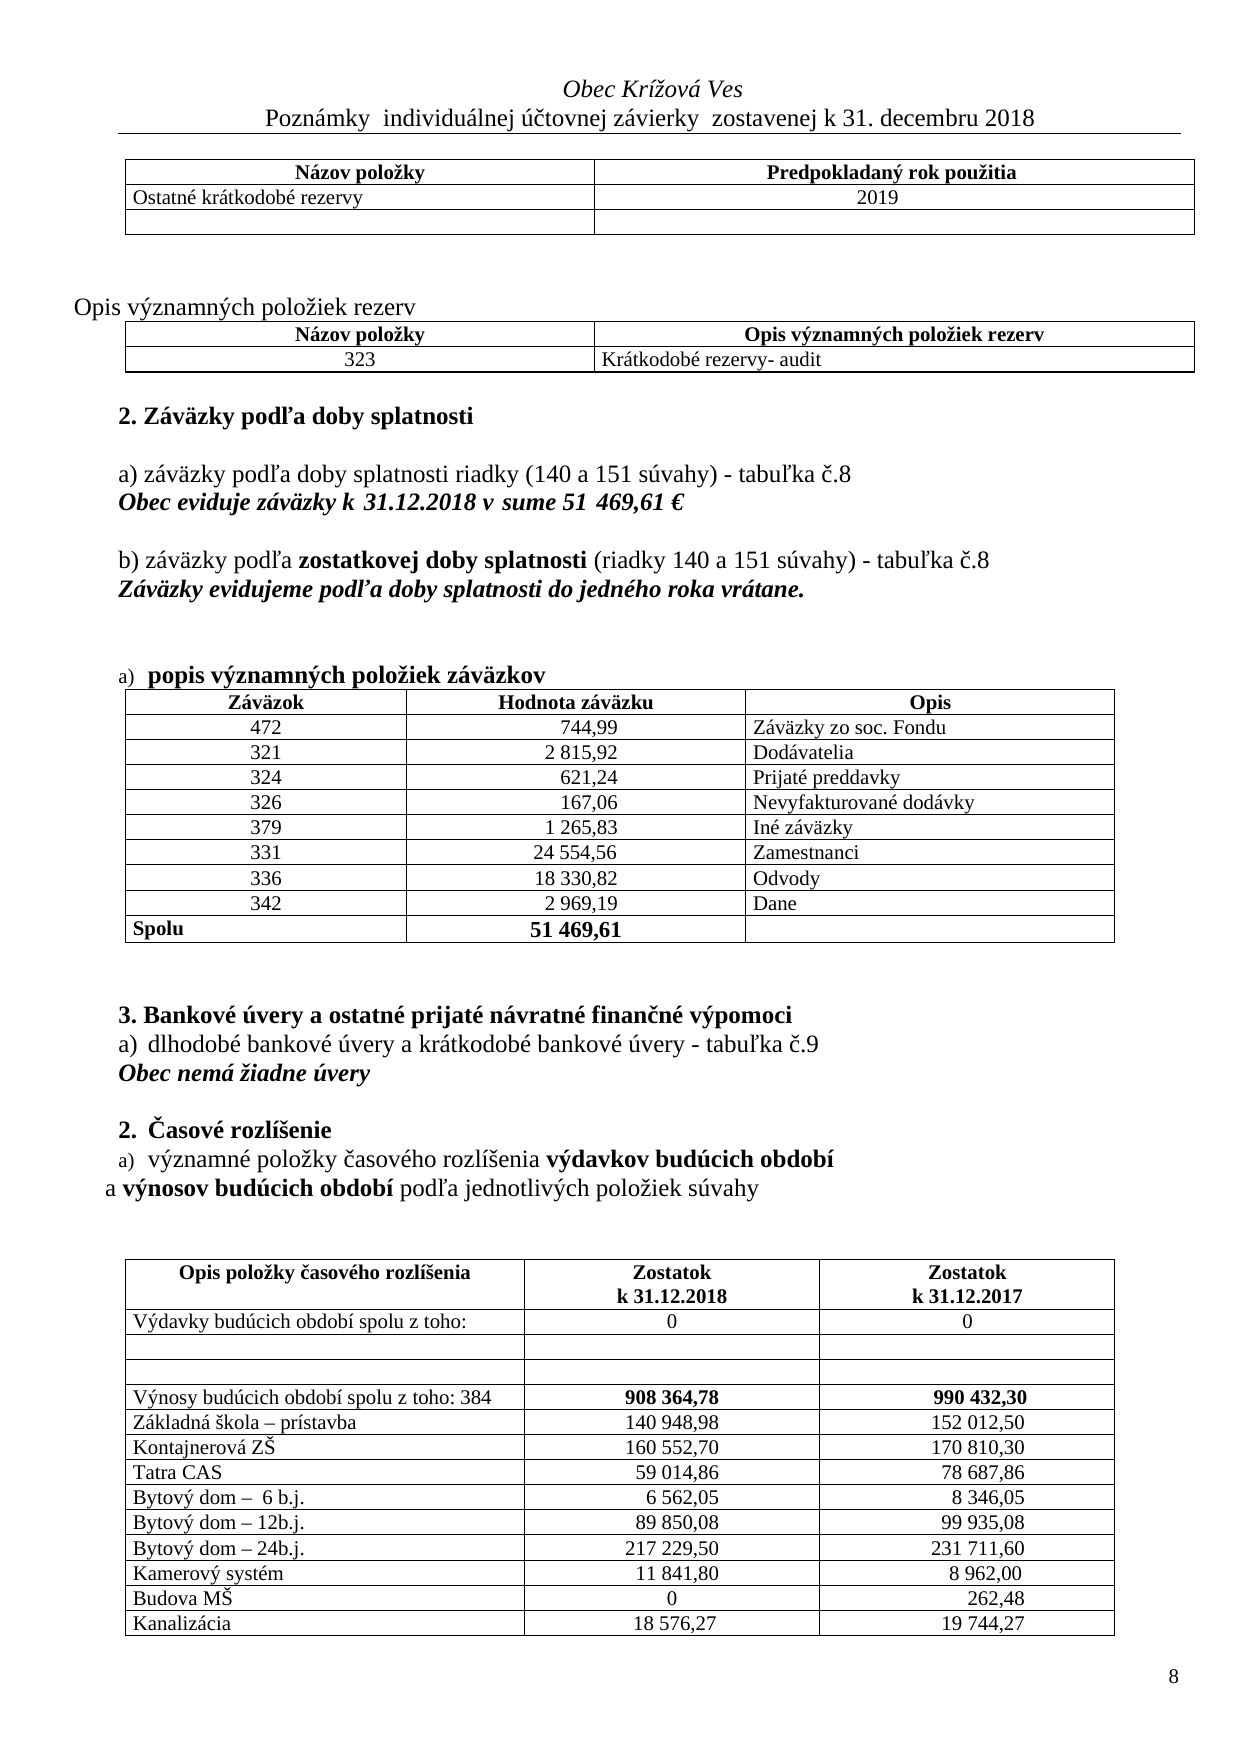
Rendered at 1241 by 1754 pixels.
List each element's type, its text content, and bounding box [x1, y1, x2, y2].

table_cell 160 552,70 [525, 1435, 819, 1459]
table_cell 8 346,05 [820, 1485, 1114, 1509]
table_cell Kamerový systém [126, 1561, 524, 1584]
list významné položky časového rozlíšenia výdavkov budúcich období [118, 1144, 1181, 1173]
table_cell 89 850,08 [525, 1510, 819, 1534]
table_cell Kanalizácia [126, 1611, 524, 1635]
table_cell Bytový dom – 12b.j. [126, 1510, 524, 1534]
text b) záväzky podľa zostatkovej doby splatnosti (riadky 140 a 151 súvahy) - tabuľka č.8 [118, 545, 1181, 574]
table_cell Záväzky zo soc. Fondu [746, 715, 1114, 739]
table_cell 140 948,98 [525, 1410, 819, 1434]
table_cell 51 469,61 [407, 916, 745, 942]
table_cell Základná škola – prístavba [126, 1410, 524, 1434]
table_header Zostatok k 31.12.2018 [525, 1260, 819, 1308]
table_cell Bytový dom – 6 b.j. [126, 1485, 524, 1509]
text 2. Záväzky podľa doby splatnosti [118, 401, 1181, 430]
list dlhodobé bankové úvery a krátkodobé bankové úvery - tabuľka č.9 [118, 1029, 1181, 1058]
table_header Názov položky [126, 322, 594, 346]
table_cell Krátkodobé rezervy- audit [595, 347, 1194, 371]
table_cell 262,48 [820, 1586, 1114, 1610]
table_cell Spolu [126, 916, 406, 942]
table_cell 152 012,50 [820, 1410, 1114, 1434]
table_cell [126, 1335, 524, 1359]
table_cell [820, 1360, 1114, 1384]
table_cell 336 [126, 865, 406, 889]
table_cell 217 229,50 [525, 1535, 819, 1559]
text a výnosov budúcich období podľa jednotlivých položiek súvahy [74, 1173, 1181, 1202]
table_cell Odvody [746, 865, 1114, 889]
list Časové rozlíšenie [118, 1116, 1181, 1144]
table_cell 379 [126, 815, 406, 839]
table_cell [525, 1360, 819, 1384]
table_header Názov položky [126, 160, 594, 184]
table_cell Dodávatelia [746, 740, 1114, 764]
table_header Záväzok [126, 690, 406, 714]
table_cell 744,99 [407, 715, 745, 739]
table_cell 324 [126, 765, 406, 789]
table_cell Kontajnerová ZŠ [126, 1435, 524, 1459]
table_cell 231 711,60 [820, 1535, 1114, 1559]
table_cell 18 330,82 [407, 865, 745, 889]
table_header Hodnota záväzku [407, 690, 745, 714]
table_cell 0 [820, 1310, 1114, 1333]
table_cell [595, 210, 1194, 234]
list popis významných položiek záväzkov [118, 660, 1181, 689]
table_cell 2019 [595, 185, 1194, 209]
table_cell 11 841,80 [525, 1561, 819, 1584]
table_cell 2 969,19 [407, 891, 745, 914]
table_cell 621,24 [407, 765, 745, 789]
text Opis významných položiek rezerv [74, 292, 1181, 321]
table_cell 6 562,05 [525, 1485, 819, 1509]
table_cell 331 [126, 840, 406, 864]
table_cell 78 687,86 [820, 1460, 1114, 1484]
table_cell Iné záväzky [746, 815, 1114, 839]
table_cell 323 [126, 347, 594, 371]
table_cell [746, 916, 1114, 942]
table_cell 99 935,08 [820, 1510, 1114, 1534]
table_cell 170 810,30 [820, 1435, 1114, 1459]
table_cell Výnosy budúcich období spolu z toho: 384 [126, 1385, 524, 1409]
table_cell Dane [746, 891, 1114, 914]
table_cell Tatra CAS [126, 1460, 524, 1484]
table_cell Zamestnanci [746, 840, 1114, 864]
table_header Predpokladaný rok použitia [595, 160, 1194, 184]
table_cell 59 014,86 [525, 1460, 819, 1484]
text a) záväzky podľa doby splatnosti riadky (140 a 151 súvahy) - tabuľka č.8 [118, 459, 1181, 487]
table_cell 1 265,83 [407, 815, 745, 839]
table_cell Výdavky budúcich období spolu z toho: [126, 1310, 524, 1333]
table_cell Nevyfakturované dodávky [746, 790, 1114, 814]
table_header Opis položky časového rozlíšenia [126, 1260, 524, 1308]
table_cell [126, 1360, 524, 1384]
table_cell 8 962,00 [820, 1561, 1114, 1584]
table_cell 167,06 [407, 790, 745, 814]
table_cell 908 364,78 [525, 1385, 819, 1409]
text Obec eviduje záväzky k 31.12.2018 v sume 51 469,61 € [118, 487, 1181, 516]
text 3. Bankové úvery a ostatné prijaté návratné finančné výpomoci [118, 1001, 1181, 1029]
table_header Zostatok k 31.12.2017 [820, 1260, 1114, 1308]
table_cell 19 744,27 [820, 1611, 1114, 1635]
table_cell 990 432,30 [820, 1385, 1114, 1409]
table_cell Bytový dom – 24b.j. [126, 1535, 524, 1559]
table_cell [126, 210, 594, 234]
table_cell [525, 1335, 819, 1359]
table_cell 0 [525, 1310, 819, 1333]
table_header Opis [746, 690, 1114, 714]
table_cell 18 576,27 [525, 1611, 819, 1635]
table_cell 472 [126, 715, 406, 739]
table_cell 326 [126, 790, 406, 814]
table_cell 0 [525, 1586, 819, 1610]
table_cell Prijaté preddavky [746, 765, 1114, 789]
table_cell 342 [126, 891, 406, 914]
table_cell Ostatné krátkodobé rezervy [126, 185, 594, 209]
text Záväzky evidujeme podľa doby splatnosti do jedného roka vrátane. [118, 574, 1181, 602]
table_cell Budova MŠ [126, 1586, 524, 1610]
text Obec nemá žiadne úvery [118, 1058, 1181, 1087]
table_cell 24 554,56 [407, 840, 745, 864]
table_cell 321 [126, 740, 406, 764]
table_header Opis významných položiek rezerv [595, 322, 1194, 346]
table_cell 2 815,92 [407, 740, 745, 764]
table_cell [820, 1335, 1114, 1359]
